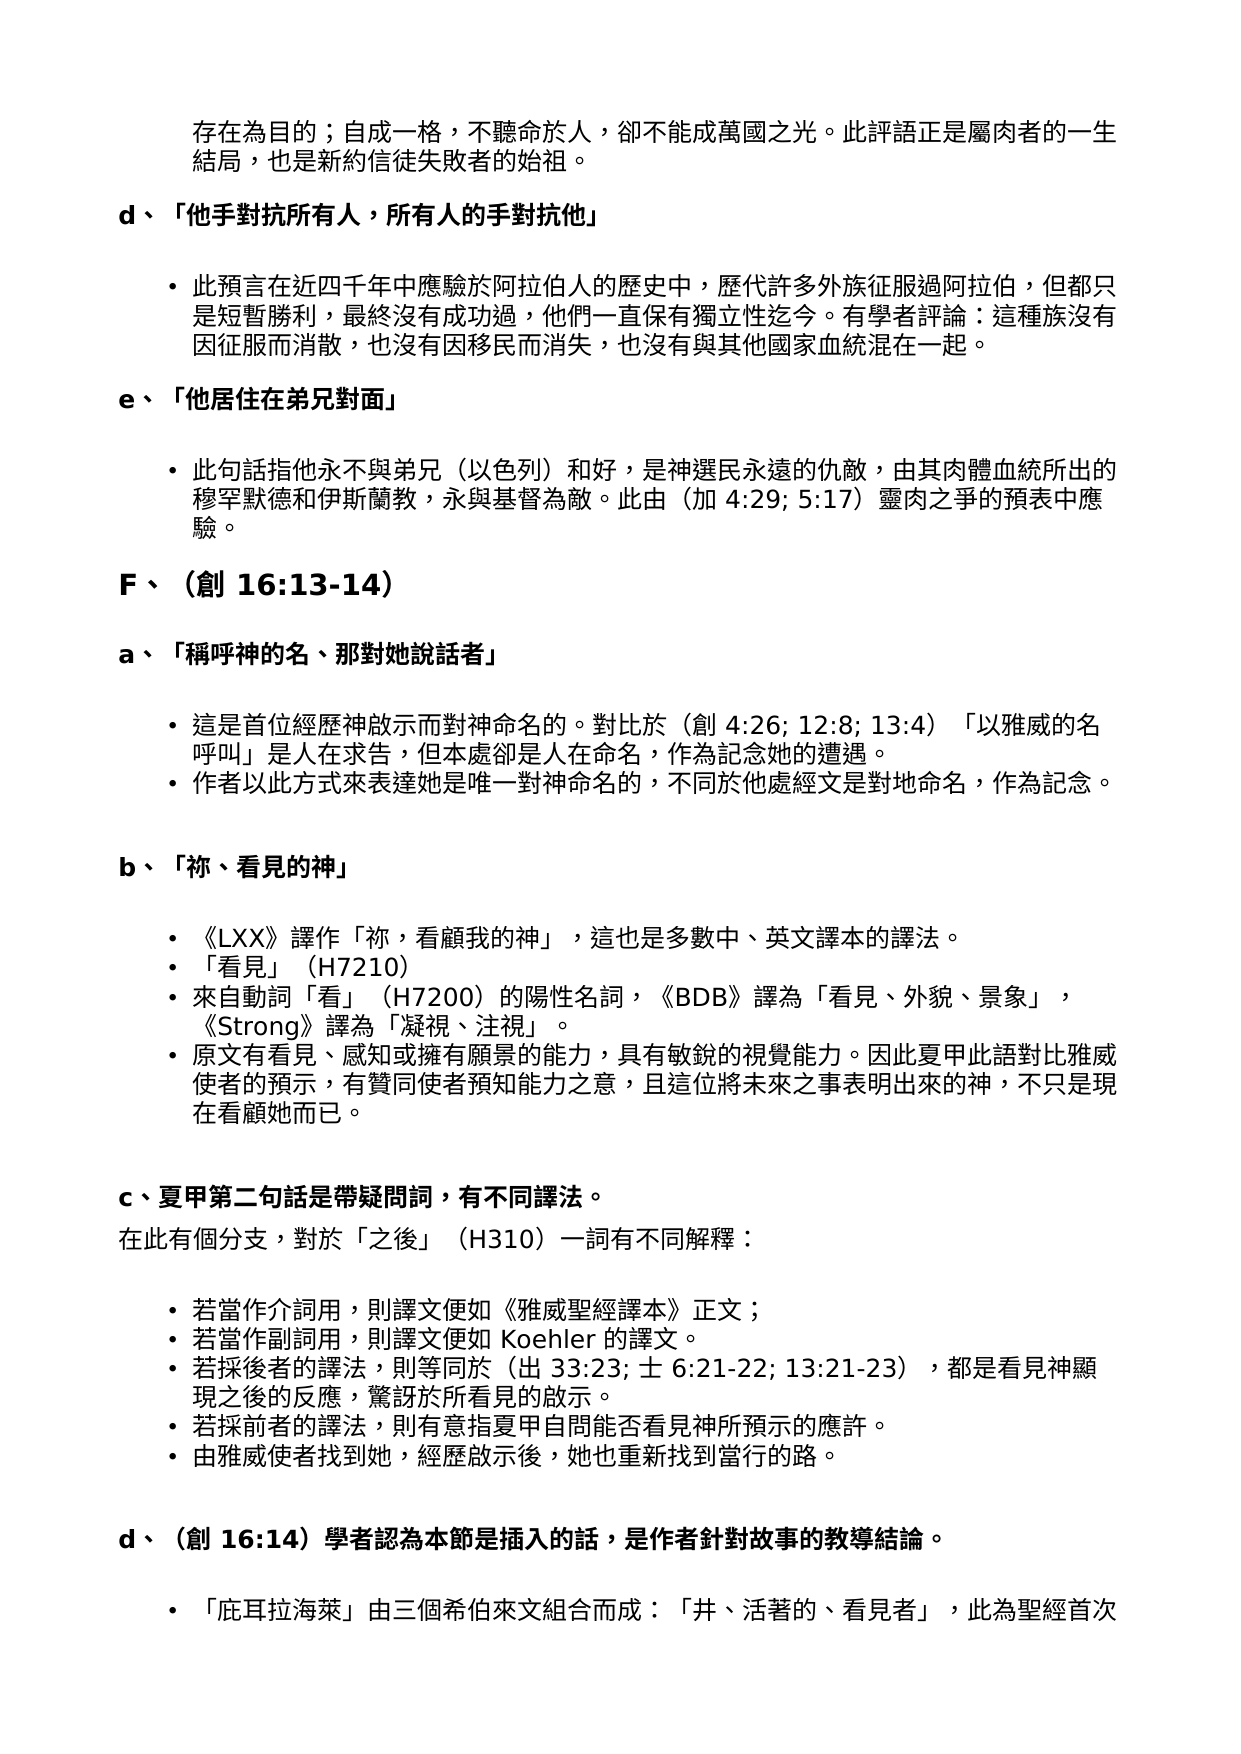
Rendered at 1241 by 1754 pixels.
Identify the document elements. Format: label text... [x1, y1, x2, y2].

list 原文有看見、感知或擁有願景的能力，具有敏銳的視覺能力。因此夏甲此語對比雅威使者的預示，有贊同使者預知能力之意，且這位將未來之事表明出來的神，不只是現在看顧她而已。 [177, 1041, 1122, 1129]
list 「看見」（H7210） [177, 954, 1122, 983]
list 此句話指他永不與弟兄（以色列）和好，是神選民永遠的仇敵，由其肉體血統所出的穆罕默德和伊斯蘭教，永與基督為敵。此由（加 4:29; 5:17）靈肉之爭的預表中應驗。 [177, 456, 1122, 544]
list 這是首位經歷神啟示而對神命名的。對比於（創 4:26; 12:8; 13:4）「以雅威的名呼叫」是人在求告，但本處卻是人在命名，作為記念她的遭遇。 [177, 711, 1122, 770]
list 若採前者的譯法，則有意指夏甲自問能否看見神所預示的應許。 [177, 1413, 1122, 1442]
list 《LXX》譯作「祢，看顧我的神」，這也是多數中、英文譯本的譯法。 [177, 924, 1122, 954]
subtitle c、夏甲第二句話是帶疑問詞，有不同譯法。 [118, 1183, 1122, 1212]
subtitle e、「他居住在弟兄對面」 [118, 385, 1122, 414]
list 若當作副詞用，則譯文便如 Koehler 的譯文。 [177, 1325, 1122, 1354]
subtitle d、（創 16:14）學者認為本節是插入的話，是作者針對故事的教導結論。 [118, 1525, 1122, 1554]
list 來自動詞「看」（H7200）的陽性名詞，《BDB》譯為「看見、外貌、景象」，《Strong》譯為「凝視、注視」。 [177, 983, 1122, 1041]
list 由雅威使者找到她，經歷啟示後，她也重新找到當行的路。 [177, 1442, 1122, 1471]
subtitle a、「稱呼神的名、那對她說話者」 [118, 640, 1122, 669]
subtitle F、（創 16:13-14） [118, 569, 1122, 603]
subtitle d、「他手對抗所有人，所有人的手對抗他」 [118, 201, 1122, 231]
list 「庇耳拉海萊」由三個希伯來文組合而成：「井、活著的、看見者」，此為聖經首次 [177, 1597, 1122, 1626]
subtitle b、「祢、看見的神」 [118, 853, 1122, 882]
list 此預言在近四千年中應驗於阿拉伯人的歷史中，歷代許多外族征服過阿拉伯，但都只是短暫勝利，最終沒有成功過，他們一直保有獨立性迄今。有學者評論：這種族沒有因征服而消散，也沒有因移民而消失，也沒有與其他國家血統混在一起。 [177, 273, 1122, 360]
text 在此有個分支，對於「之後」（H310）一詞有不同解釋： [118, 1225, 1122, 1254]
list 存在為目的；自成一格，不聽命於人，卻不能成萬國之光。此評語正是屬肉者的一生結局，也是新約信徒失敗者的始祖。 [177, 118, 1122, 176]
list 若當作介詞用，則譯文便如《雅威聖經譯本》正文； [177, 1296, 1122, 1325]
list 若採後者的譯法，則等同於（出 33:23; 士 6:21-22; 13:21-23），都是看見神顯現之後的反應，驚訝於所看見的啟示。 [177, 1354, 1122, 1413]
list 作者以此方式來表達她是唯一對神命名的，不同於他處經文是對地命名，作為記念。 [177, 770, 1122, 799]
